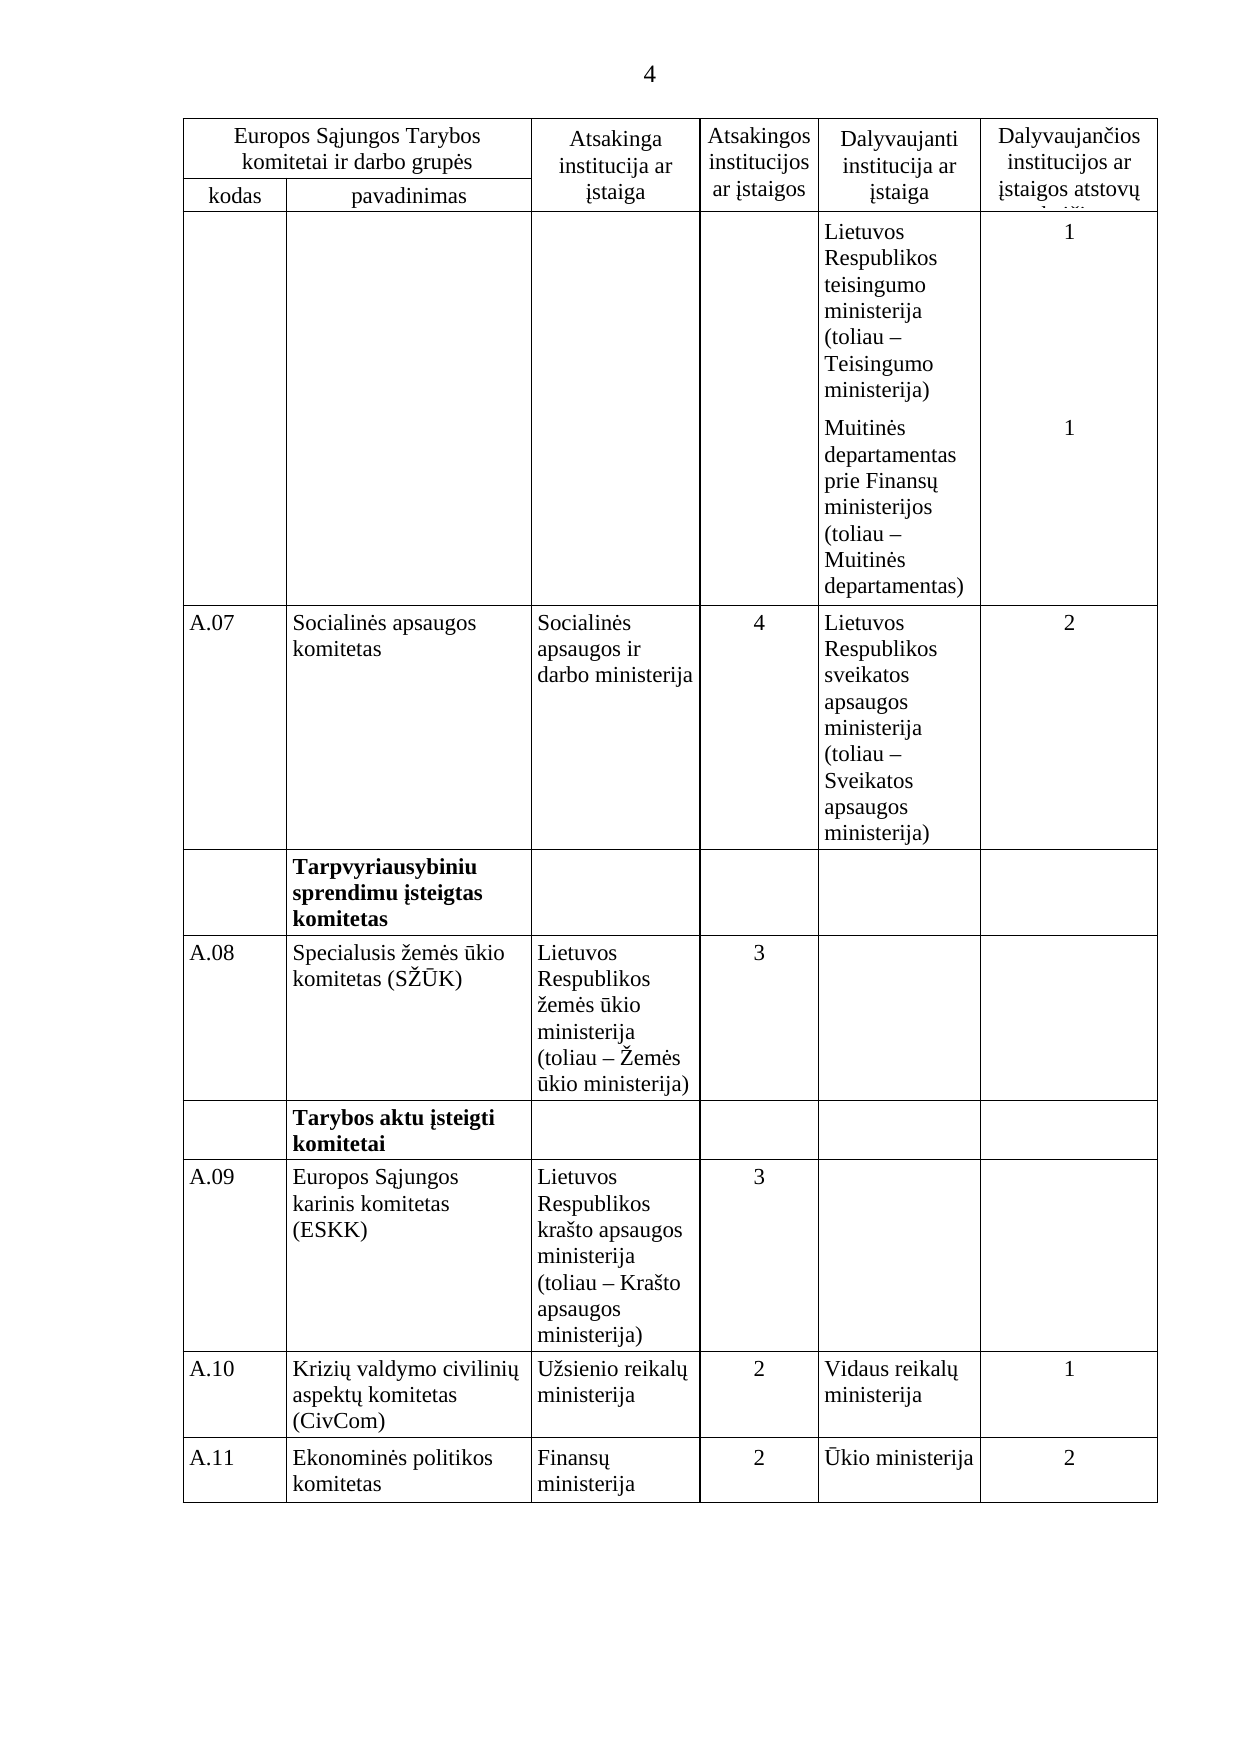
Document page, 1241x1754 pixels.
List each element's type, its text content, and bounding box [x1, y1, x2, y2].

table_cell 1 [981, 212, 1157, 408]
table_header Atsakinga institucija ar įstaiga [532, 119, 699, 211]
table_cell [981, 1101, 1157, 1159]
table_cell A.07 [184, 606, 286, 849]
table_cell Krizių valdymo civilinių aspektų komitetas (CivCom) [287, 1352, 531, 1437]
table_cell [701, 212, 818, 408]
table_cell 3 [701, 1160, 818, 1351]
table_cell [819, 1160, 980, 1351]
table_cell [819, 936, 980, 1100]
table_cell [701, 408, 818, 605]
table_cell 2 [701, 1352, 818, 1437]
table_cell 4 [701, 606, 818, 849]
table_cell Lietuvos Respublikos sveikatos apsaugos ministerija (toliau – Sveikatos apsaugos ministerija) [819, 606, 980, 849]
table_cell [532, 1101, 699, 1159]
table_cell Socialinės apsaugos komitetas [287, 606, 531, 849]
table_cell [184, 1101, 286, 1159]
table_cell [287, 212, 531, 408]
table_cell A.09 [184, 1160, 286, 1351]
table_cell 2 [981, 606, 1157, 849]
table_cell Lietuvos Respublikos krašto apsaugos ministerija (toliau – Krašto apsaugos ministerija) [532, 1160, 699, 1351]
table_cell [819, 1101, 980, 1159]
table_cell [532, 408, 699, 605]
table_cell Europos Sąjungos karinis komitetas (ESKK) [287, 1160, 531, 1351]
table_header Atsakingos institucijos ar įstaigos atstovų skaičius [701, 119, 818, 211]
table_cell pavadinimas [287, 179, 531, 211]
table_cell 1 [981, 1352, 1157, 1437]
table_cell Tarybos aktu įsteigti komitetai [287, 1101, 531, 1159]
table_header Europos Sąjungos Tarybos komitetai ir darbo grupės [184, 119, 531, 178]
table_cell [981, 1160, 1157, 1351]
table_cell A.11 [184, 1438, 286, 1502]
table_cell 3 [701, 936, 818, 1100]
table_cell Tarpvyriausybiniu sprendimu įsteigtas komitetas [287, 850, 531, 935]
table_header Dalyvaujanti institucija ar įstaiga [819, 119, 980, 211]
table_cell [532, 212, 699, 408]
table_cell Ūkio ministerija [819, 1438, 980, 1502]
table_cell [184, 212, 286, 408]
table_cell Ekonominės politikos komitetas [287, 1438, 531, 1502]
table_cell [701, 1101, 818, 1159]
table_cell A.08 [184, 936, 286, 1100]
table_cell [184, 408, 286, 605]
table_cell A.10 [184, 1352, 286, 1437]
table_cell Specialusis žemės ūkio komitetas (SŽŪK) [287, 936, 531, 1100]
table_cell Muitinės departamentas prie Finansų ministerijos (toliau – Muitinės departamentas) [819, 408, 980, 605]
table_cell Užsienio reikalų ministerija [532, 1352, 699, 1437]
table_cell [532, 850, 699, 935]
table_cell Socialinės apsaugos ir darbo ministerija [532, 606, 699, 849]
table_cell Lietuvos Respublikos žemės ūkio ministerija (toliau – Žemės ūkio ministerija) [532, 936, 699, 1100]
table_cell Finansų ministerija [532, 1438, 699, 1502]
table_cell 2 [981, 1438, 1157, 1502]
table_cell 2 [701, 1438, 818, 1502]
table_cell [184, 850, 286, 935]
table_cell [819, 850, 980, 935]
table_cell [981, 850, 1157, 935]
table_header Dalyvaujančios institucijos ar įstaigos atstovų skaičius [981, 119, 1157, 211]
table_cell Lietuvos Respublikos teisingumo ministerija (toliau – Teisingumo ministerija) [819, 212, 980, 408]
table_cell [981, 936, 1157, 1100]
table_cell kodas [184, 179, 286, 211]
table_cell 1 [981, 408, 1157, 605]
table_cell [701, 850, 818, 935]
table_cell [287, 408, 531, 605]
table_cell Vidaus reikalų ministerija [819, 1352, 980, 1437]
